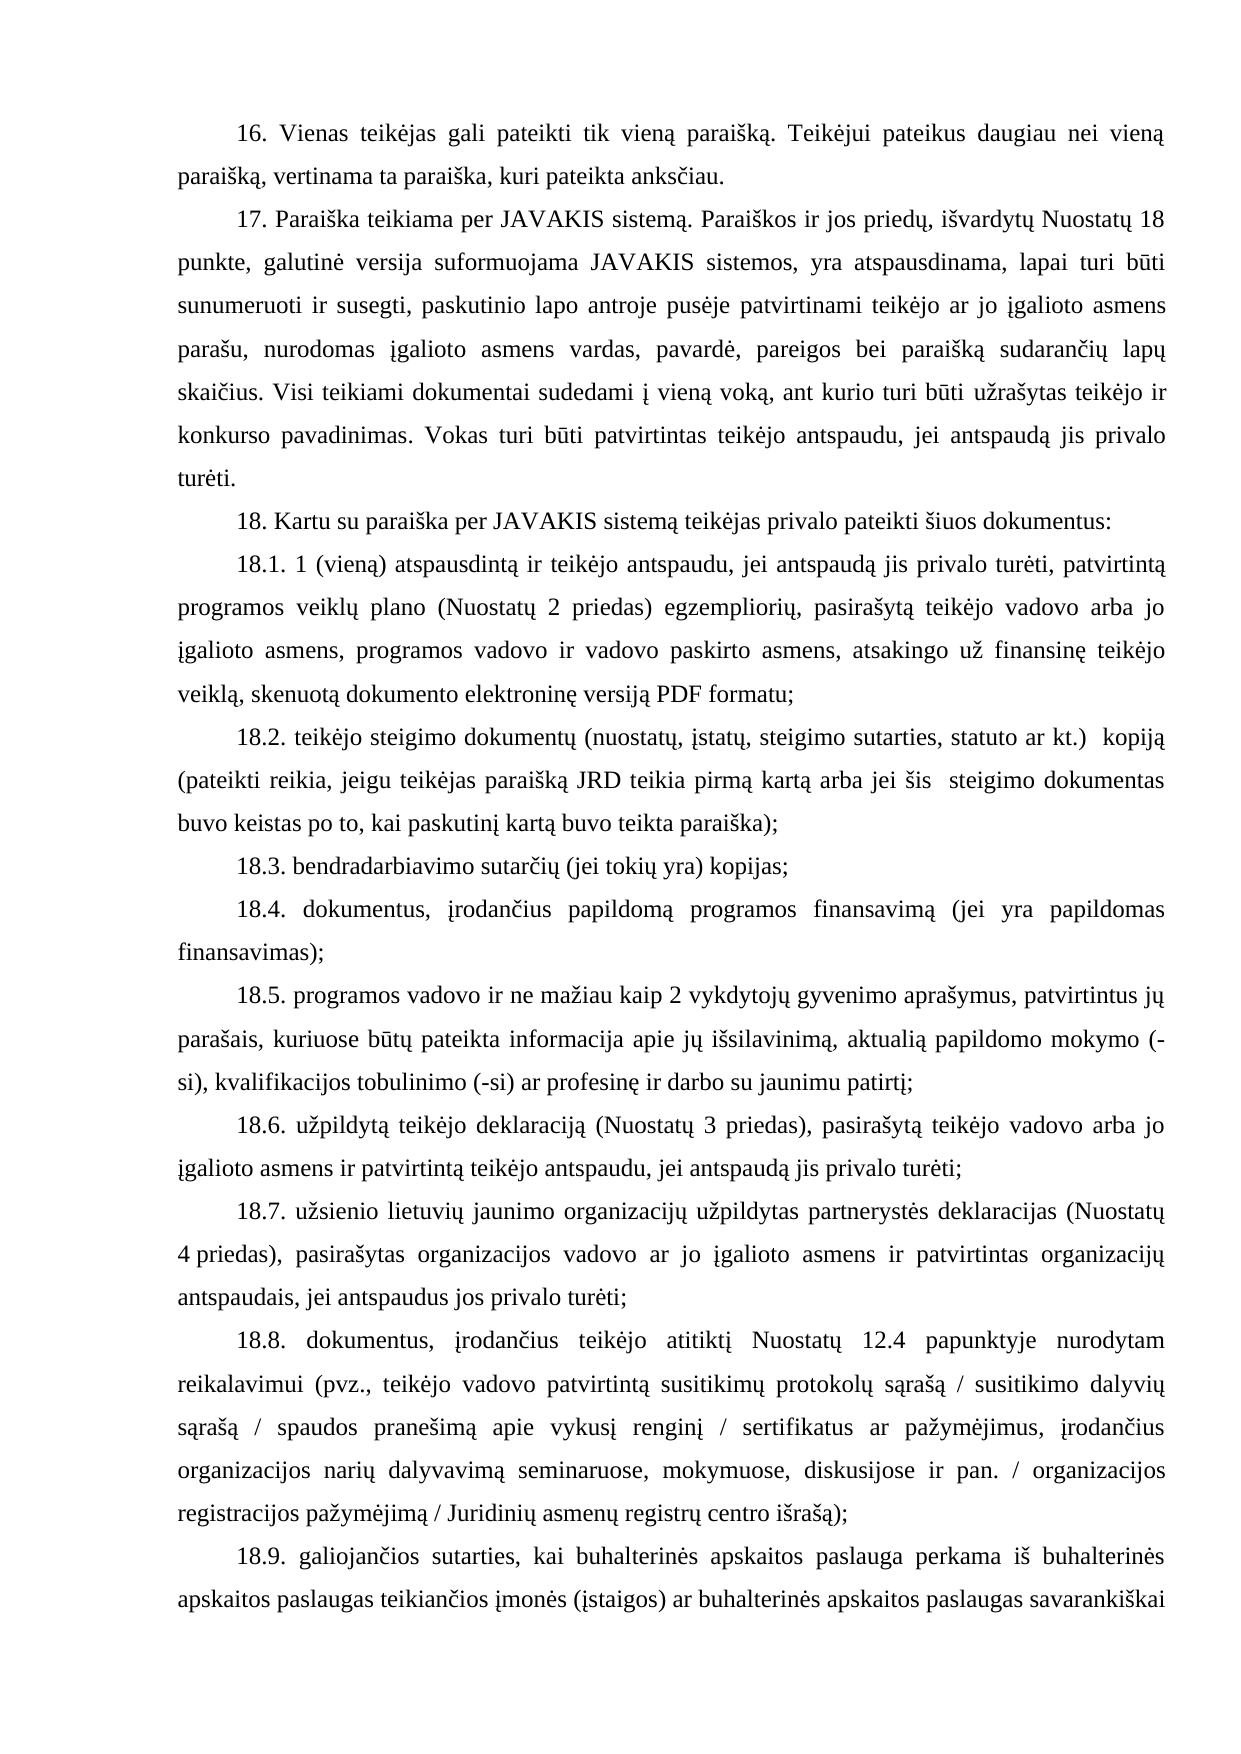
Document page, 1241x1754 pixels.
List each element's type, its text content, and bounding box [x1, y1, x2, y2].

text 16. Vienas teikėjas gali pateikti tik vieną paraišką. Teikėjui pateikus daugiau nei vieną paraišką, vertinama ta paraiška, kuri pateikta anksčiau. [177, 118, 1166, 190]
text 18.4. dokumentus, įrodančius papildomą programos finansavimą (jei yra papildomas finansavimas); [177, 894, 1166, 966]
text 18.6. užpildytą teikėjo deklaraciją (Nuostatų 3 priedas), pasirašytą teikėjo vadovo arba jo įgalioto asmens ir patvirtintą teikėjo antspaudu, jei antspaudą jis privalo turėti; [177, 1110, 1166, 1182]
text 18.8. dokumentus, įrodančius teikėjo atitiktį Nuostatų 12.4 papunktyje nurodytam reikalavimui (pvz., teikėjo vadovo patvirtintą susitikimų protokolų sąrašą / susitikimo dalyvių sąrašą / spaudos pranešimą apie vykusį renginį / sertifikatus ar pažymėjimus, įrodančius organizacijos narių dalyvavimą seminaruose, mokymuose, diskusijose ir pan. / organizacijos registracijos pažymėjimą / Juridinių asmenų registrų centro išrašą); [177, 1326, 1166, 1527]
text 18.2. teikėjo steigimo dokumentų (nuostatų, įstatų, steigimo sutarties, statuto ar kt.) kopiją (pateikti reikia, jeigu teikėjas paraišką JRD teikia pirmą kartą arba jei šis steigimo dokumentas buvo keistas po to, kai paskutinį kartą buvo teikta paraiška); [177, 722, 1166, 837]
text 18.9. galiojančios sutarties, kai buhalterinės apskaitos paslauga perkama iš buhalterinės apskaitos paslaugas teikiančios įmonės (įstaigos) ar buhalterinės apskaitos paslaugas savarankiškai [177, 1541, 1166, 1613]
text 17. Paraiška teikiama per JAVAKIS sistemą. Paraiškos ir jos priedų, išvardytų Nuostatų 18 punkte, galutinė versija suformuojama JAVAKIS sistemos, yra atspausdinama, lapai turi būti sunumeruoti ir susegti, paskutinio lapo antroje pusėje patvirtinami teikėjo ar jo įgalioto asmens parašu, nurodomas įgalioto asmens vardas, pavardė, pareigos bei paraišką sudarančių lapų skaičius. Visi teikiami dokumentai sudedami į vieną voką, ant kurio turi būti užrašytas teikėjo ir konkurso pavadinimas. Vokas turi būti patvirtintas teikėjo antspaudu, jei antspaudą jis privalo turėti. [177, 204, 1166, 492]
text 18.5. programos vadovo ir ne mažiau kaip 2 vykdytojų gyvenimo aprašymus, patvirtintus jų parašais, kuriuose būtų pateikta informacija apie jų išsilavinimą, aktualią papildomo mokymo (-si), kvalifikacijos tobulinimo (-si) ar profesinę ir darbo su jaunimu patirtį; [177, 981, 1166, 1096]
text 18.3. bendradarbiavimo sutarčių (jei tokių yra) kopijas; [177, 851, 1166, 880]
text 18.1. 1 (vieną) atspausdintą ir teikėjo antspaudu, jei antspaudą jis privalo turėti, patvirtintą programos veiklų plano (Nuostatų 2 priedas) egzempliorių, pasirašytą teikėjo vadovo arba jo įgalioto asmens, programos vadovo ir vadovo paskirto asmens, atsakingo už finansinę teikėjo veiklą, skenuotą dokumento elektroninę versiją PDF formatu; [177, 549, 1166, 707]
text 18. Kartu su paraiška per JAVAKIS sistemą teikėjas privalo pateikti šiuos dokumentus: [177, 506, 1166, 535]
text 18.7. užsienio lietuvių jaunimo organizacijų užpildytas partnerystės deklaracijas (Nuostatų 4 priedas), pasirašytas organizacijos vadovo ar jo įgalioto asmens ir patvirtintas organizacijų antspaudais, jei antspaudus jos privalo turėti; [177, 1196, 1166, 1311]
